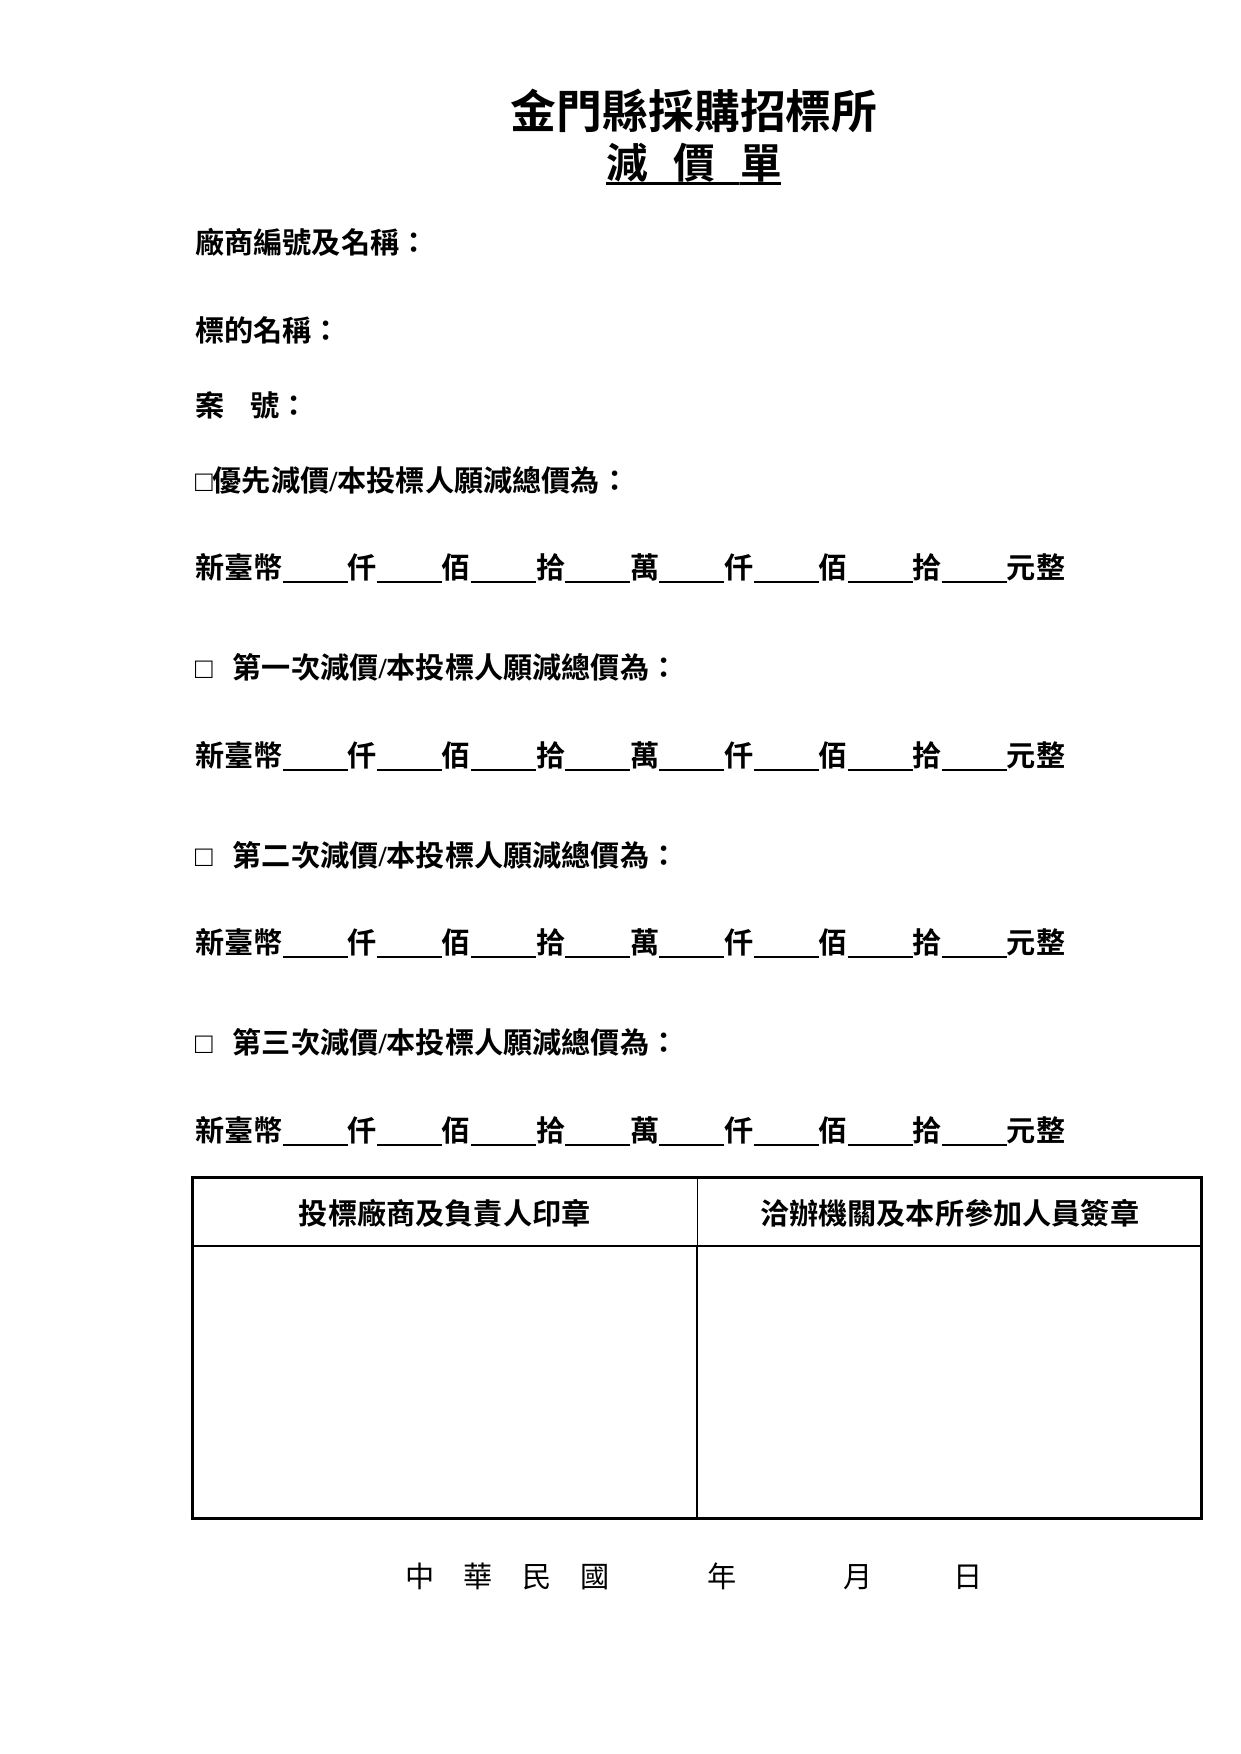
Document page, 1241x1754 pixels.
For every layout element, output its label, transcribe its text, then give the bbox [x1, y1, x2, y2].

text 新臺幣 仟 佰 拾 萬 仟 佰 拾 元整 [195, 1101, 1193, 1151]
text 金門縣採購招標所 [195, 89, 1193, 139]
text 廠商編號及名稱： [195, 214, 1193, 264]
list 第一次減價/本投標人願減總價為： [195, 639, 1193, 689]
list 第三次減價/本投標人願減總價為： [195, 1014, 1193, 1064]
text 新臺幣 仟 佰 拾 萬 仟 佰 拾 元整 [195, 914, 1193, 964]
text 減價單 [195, 139, 1193, 189]
text 案 號： [195, 376, 1193, 426]
text 標的名稱： [195, 301, 1193, 351]
table_cell [194, 1247, 696, 1517]
list 第二次減價/本投標人願減總價為： [195, 826, 1193, 876]
text 新臺幣 仟 佰 拾 萬 仟 佰 拾 元整 [195, 726, 1193, 776]
table_header 洽辦機關及本所參加人員簽章 [698, 1179, 1200, 1244]
text □優先減價/本投標人願減總價為： [195, 451, 1193, 501]
table_header 投標廠商及負責人印章 [194, 1179, 697, 1244]
text 中 華 民 國 年 月 日 [195, 1553, 1193, 1596]
table_cell [698, 1247, 1200, 1517]
text 新臺幣 仟 佰 拾 萬 仟 佰 拾 元整 [195, 539, 1193, 589]
